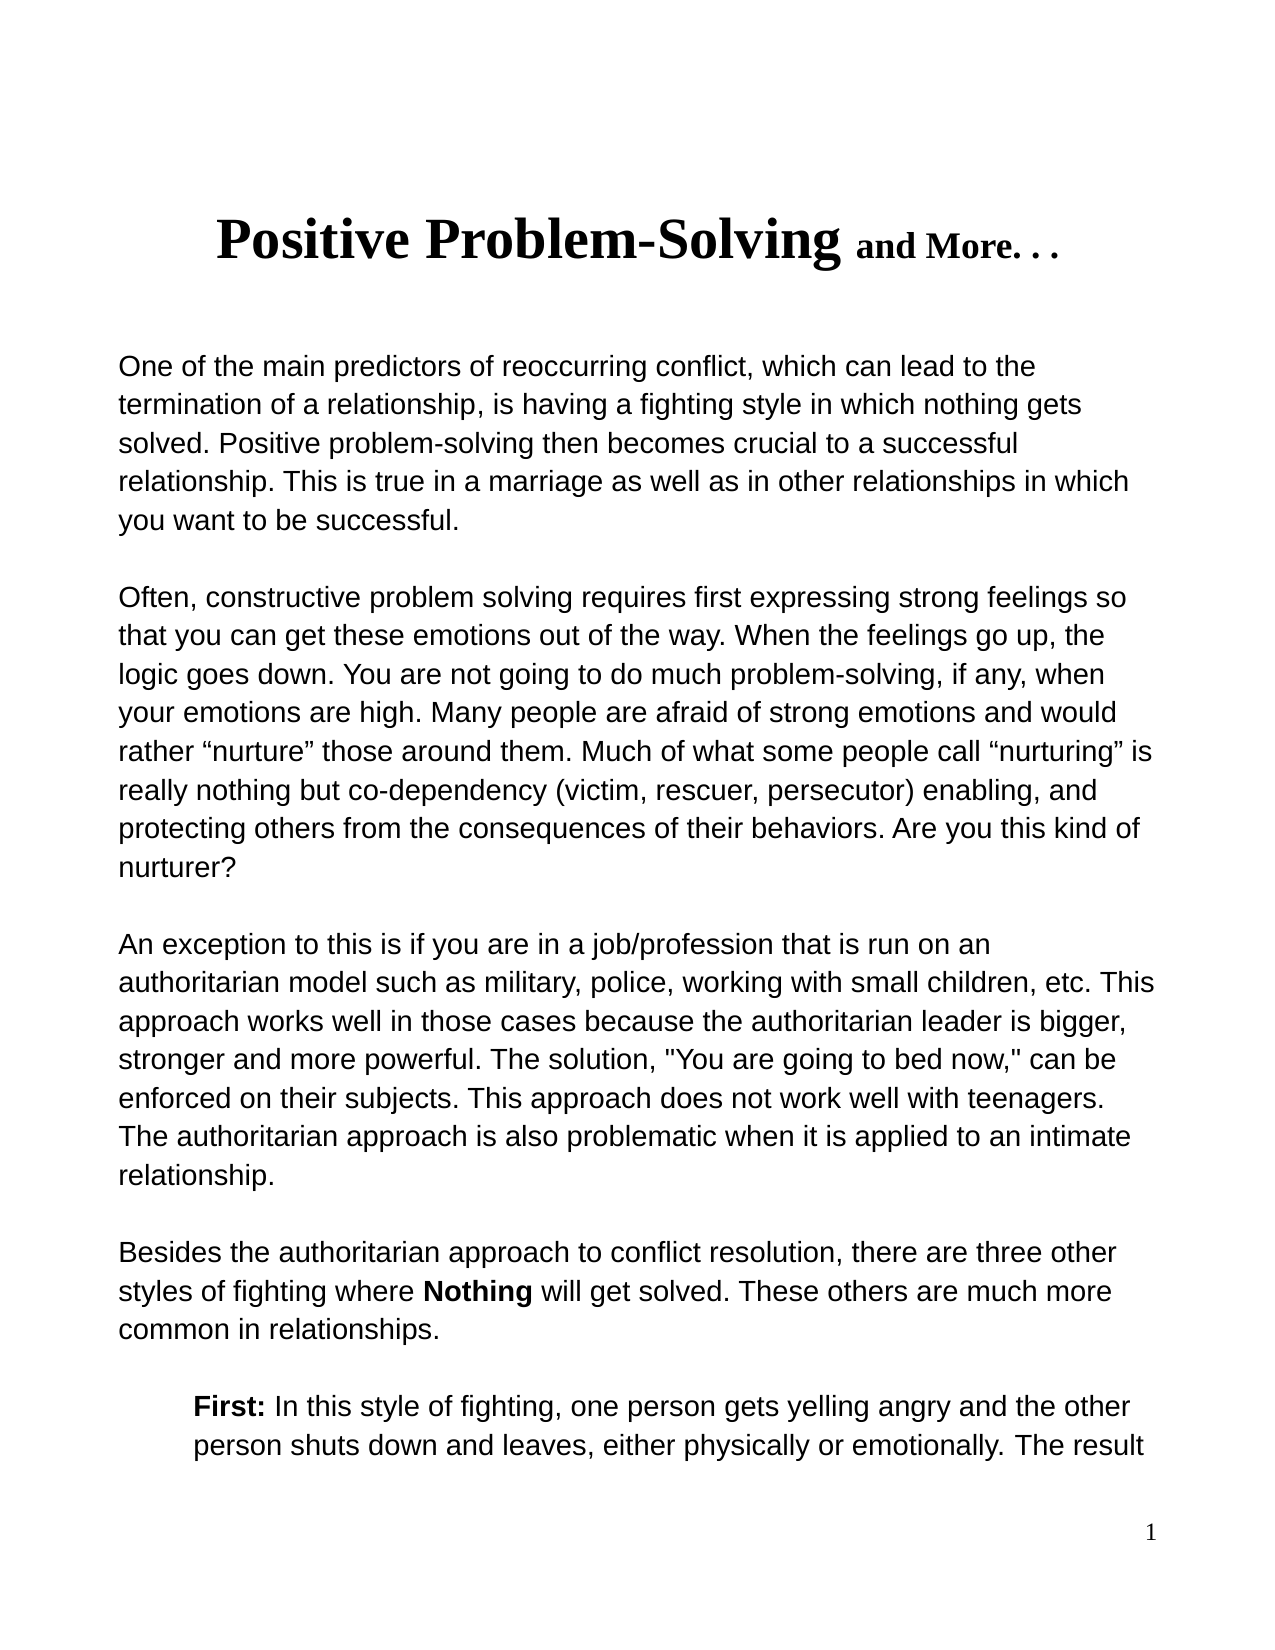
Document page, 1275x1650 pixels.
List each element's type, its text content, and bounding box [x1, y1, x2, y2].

text An exception to this is if you are in a job/profession that is run on an authoritarian model such as military, police, working with small children, etc. This approach works well in those cases because the authoritarian leader is bigger, stronger and more powerful. The solution, "You are going to bed now," can be enforced on their subjects. This approach does not work well with teenagers. The authoritarian approach is also problematic when it is applied to an intimate relationship. [118, 927, 1157, 1191]
text Besides the authoritarian approach to conflict resolution, there are three other styles of fighting where Nothing will get solved. These others are much more common in relationships. [118, 1235, 1157, 1346]
text Often, constructive problem solving requires first expressing strong feelings so that you can get these emotions out of the way. When the feelings go up, the logic goes down. You are not going to do much problem-solving, if any, when your emotions are high. Many people are afraid of strong emotions and would rather “nurture” those around them. Much of what some people call “nurturing” is really nothing but co-dependency (victim, rescuer, persecutor) enabling, and protecting others from the consequences of their behaviors. Are you this kind of nurturer? [118, 580, 1157, 883]
text Positive Problem-Solving and More. . . [118, 204, 1157, 271]
text First: In this style of fighting, one person gets yelling angry and the other person shuts down and leaves, either physically or emotionally. The result [193, 1389, 1157, 1461]
text One of the main predictors of reoccurring conflict, which can lead to the termination of a relationship, is having a fighting style in which nothing gets solved. Positive problem-solving then becomes crucial to a successful relationship. This is true in a marriage as well as in other relationships in which you want to be successful. [118, 348, 1157, 536]
